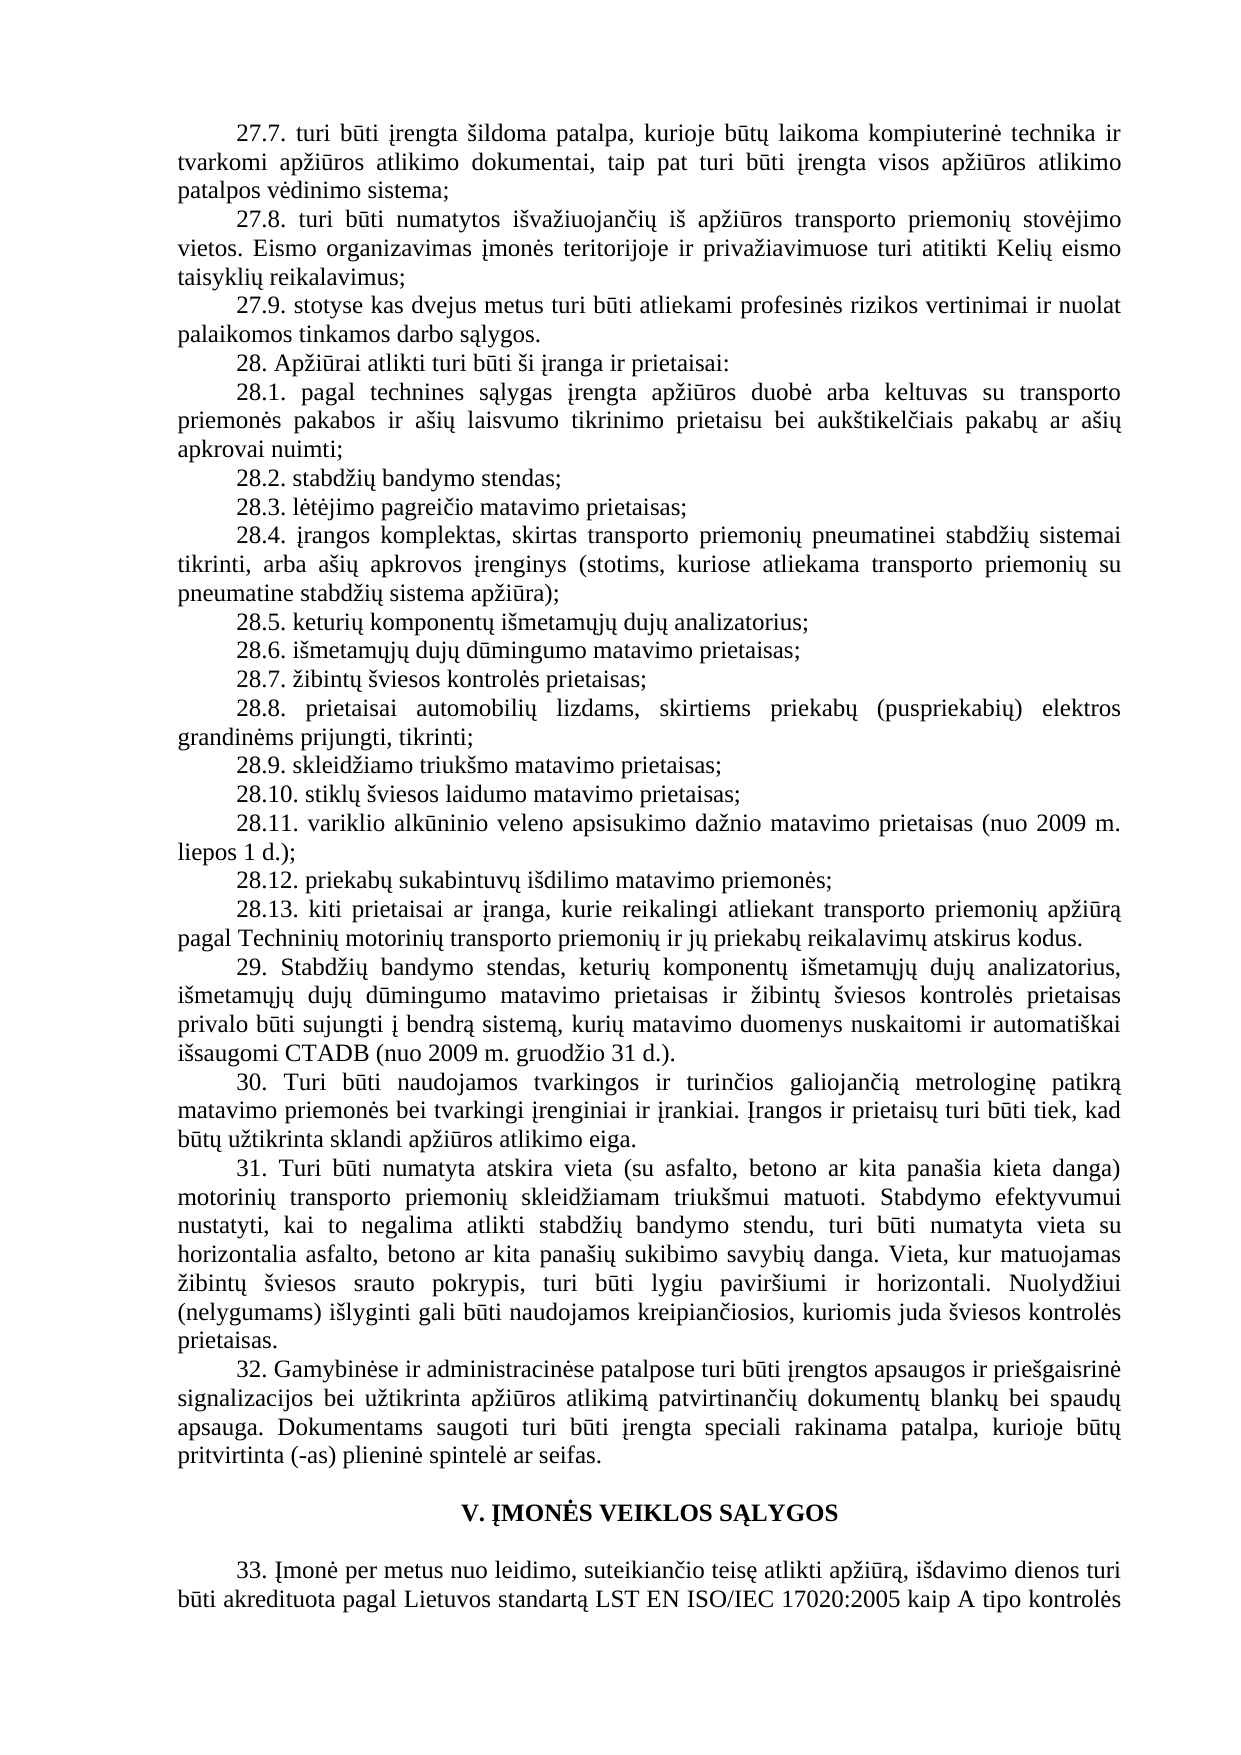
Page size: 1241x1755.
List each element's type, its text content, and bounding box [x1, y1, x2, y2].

text 28.8. prietaisai automobilių lizdams, skirtiems priekabų (puspriekabių) elektros grandinėms prijungti, tikrinti; [177, 693, 1122, 751]
text 27.9. stotyse kas dvejus metus turi būti atliekami profesinės rizikos vertinimai ir nuolat palaikomos tinkamos darbo sąlygos. [177, 291, 1122, 348]
text 30. Turi būti naudojamos tvarkingos ir turinčios galiojančią metrologinę patikrą matavimo priemonės bei tvarkingi įrenginiai ir įrankiai. Įrangos ir prietaisų turi būti tiek, kad būtų užtikrinta sklandi apžiūros atlikimo eiga. [177, 1067, 1122, 1153]
text 28.2. stabdžių bandymo stendas; [177, 463, 1122, 492]
text 28.6. išmetamųjų dujų dūmingumo matavimo prietaisas; [177, 636, 1122, 664]
text 33. Įmonė per metus nuo leidimo, suteikiančio teisę atlikti apžiūrą, išdavimo dienos turi būti akredituota pagal Lietuvos standartą LST EN ISO/IEC 17020:2005 kaip A tipo kontrolės [177, 1556, 1122, 1613]
text 28.9. skleidžiamo triukšmo matavimo prietaisas; [177, 751, 1122, 779]
text 28.13. kiti prietaisai ar įranga, kurie reikalingi atliekant transporto priemonių apžiūrą pagal Techninių motorinių transporto priemonių ir jų priekabų reikalavimų atskirus kodus. [177, 894, 1122, 952]
text 27.7. turi būti įrengta šildoma patalpa, kurioje būtų laikoma kompiuterinė technika ir tvarkomi apžiūros atlikimo dokumentai, taip pat turi būti įrengta visos apžiūros atlikimo patalpos vėdinimo sistema; [177, 118, 1122, 204]
text 28.3. lėtėjimo pagreičio matavimo prietaisas; [177, 492, 1122, 521]
text 28. Apžiūrai atlikti turi būti ši įranga ir prietaisai: [177, 348, 1122, 377]
text 32. Gamybinėse ir administracinėse patalpose turi būti įrengtos apsaugos ir priešgaisrinė signalizacijos bei užtikrinta apžiūros atlikimą patvirtinančių dokumentų blankų bei spaudų apsauga. Dokumentams saugoti turi būti įrengta speciali rakinama patalpa, kurioje būtų pritvirtinta (-as) plieninė spintelė ar seifas. [177, 1354, 1122, 1469]
text 28.11. variklio alkūninio veleno apsisukimo dažnio matavimo prietaisas (nuo 2009 m. liepos 1 d.); [177, 808, 1122, 866]
text 28.7. žibintų šviesos kontrolės prietaisas; [177, 664, 1122, 693]
text 28.1. pagal technines sąlygas įrengta apžiūros duobė arba keltuvas su transporto priemonės pakabos ir ašių laisvumo tikrinimo prietaisu bei aukštikelčiais pakabų ar ašių apkrovai nuimti; [177, 377, 1122, 463]
text 29. Stabdžių bandymo stendas, keturių komponentų išmetamųjų dujų analizatorius, išmetamųjų dujų dūmingumo matavimo prietaisas ir žibintų šviesos kontrolės prietaisas privalo būti sujungti į bendrą sistemą, kurių matavimo duomenys nuskaitomi ir automatiškai išsaugomi CTADB (nuo 2009 m. gruodžio 31 d.). [177, 952, 1122, 1067]
text 28.10. stiklų šviesos laidumo matavimo prietaisas; [177, 779, 1122, 808]
text V. ĮMONĖS VEIKLOS SĄLYGOS [177, 1498, 1122, 1527]
text 28.5. keturių komponentų išmetamųjų dujų analizatorius; [177, 607, 1122, 636]
text 28.4. įrangos komplektas, skirtas transporto priemonių pneumatinei stabdžių sistemai tikrinti, arba ašių apkrovos įrenginys (stotims, kuriose atliekama transporto priemonių su pneumatine stabdžių sistema apžiūra); [177, 521, 1122, 607]
text 28.12. priekabų sukabintuvų išdilimo matavimo priemonės; [177, 866, 1122, 894]
text 31. Turi būti numatyta atskira vieta (su asfalto, betono ar kita panašia kieta danga) motorinių transporto priemonių skleidžiamam triukšmui matuoti. Stabdymo efektyvumui nustatyti, kai to negalima atlikti stabdžių bandymo stendu, turi būti numatyta vieta su horizontalia asfalto, betono ar kita panašių sukibimo savybių danga. Vieta, kur matuojamas žibintų šviesos srauto pokrypis, turi būti lygiu paviršiumi ir horizontali. Nuolydžiui (nelygumams) išlyginti gali būti naudojamos kreipiančiosios, kuriomis juda šviesos kontrolės prietaisas. [177, 1153, 1122, 1354]
text 27.8. turi būti numatytos išvažiuojančių iš apžiūros transporto priemonių stovėjimo vietos. Eismo organizavimas įmonės teritorijoje ir privažiavimuose turi atitikti Kelių eismo taisyklių reikalavimus; [177, 204, 1122, 291]
